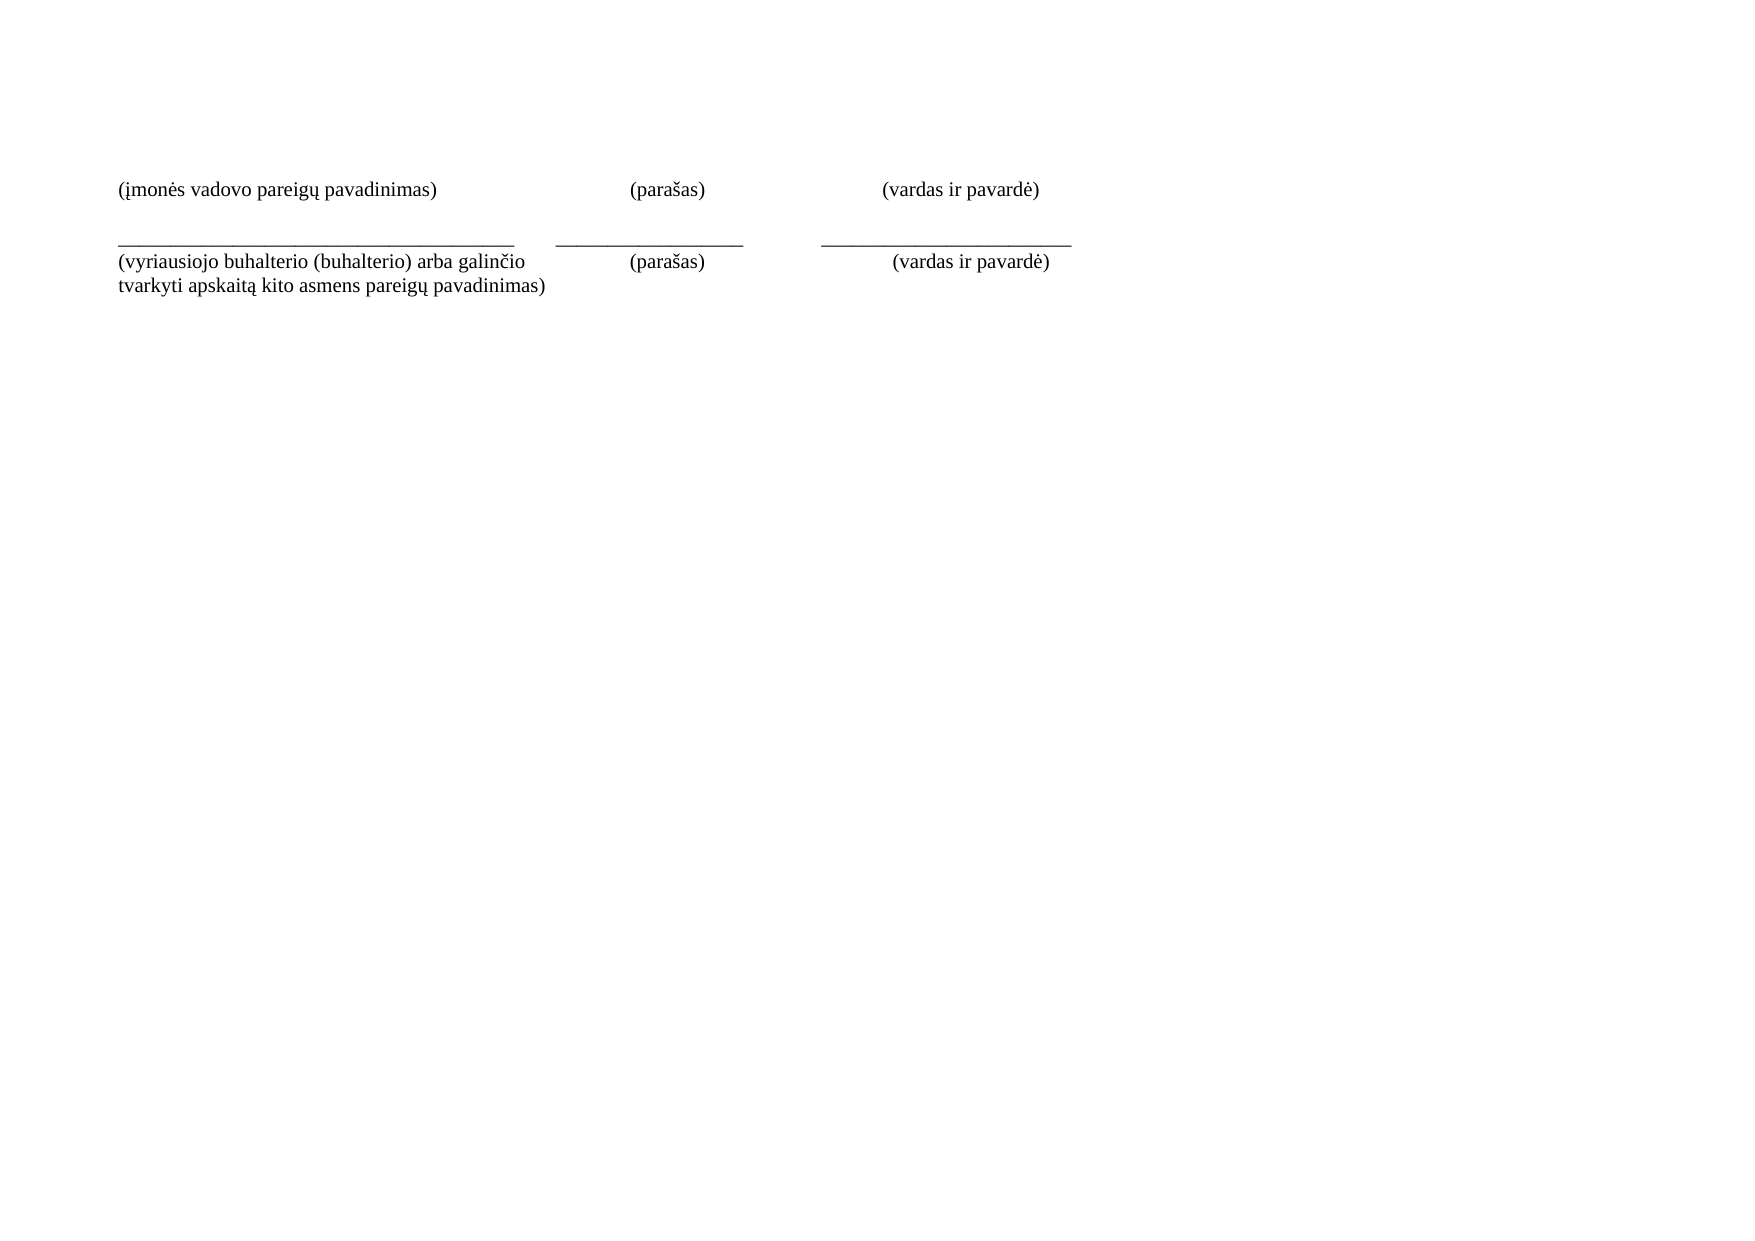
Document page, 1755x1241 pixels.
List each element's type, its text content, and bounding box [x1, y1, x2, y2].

text (įmonės vadovo pareigų pavadinimas) (parašas) (vardas ir pavardė) [118, 177, 1636, 201]
text tvarkyti apskaitą kito asmens pareigų pavadinimas) [118, 273, 1636, 297]
text (vyriausiojo buhalterio (buhalterio) arba galinčio (parašas) (vardas ir pavardė) [118, 249, 1636, 273]
text ______________________________________ __________________ ________________________ [118, 225, 1636, 249]
